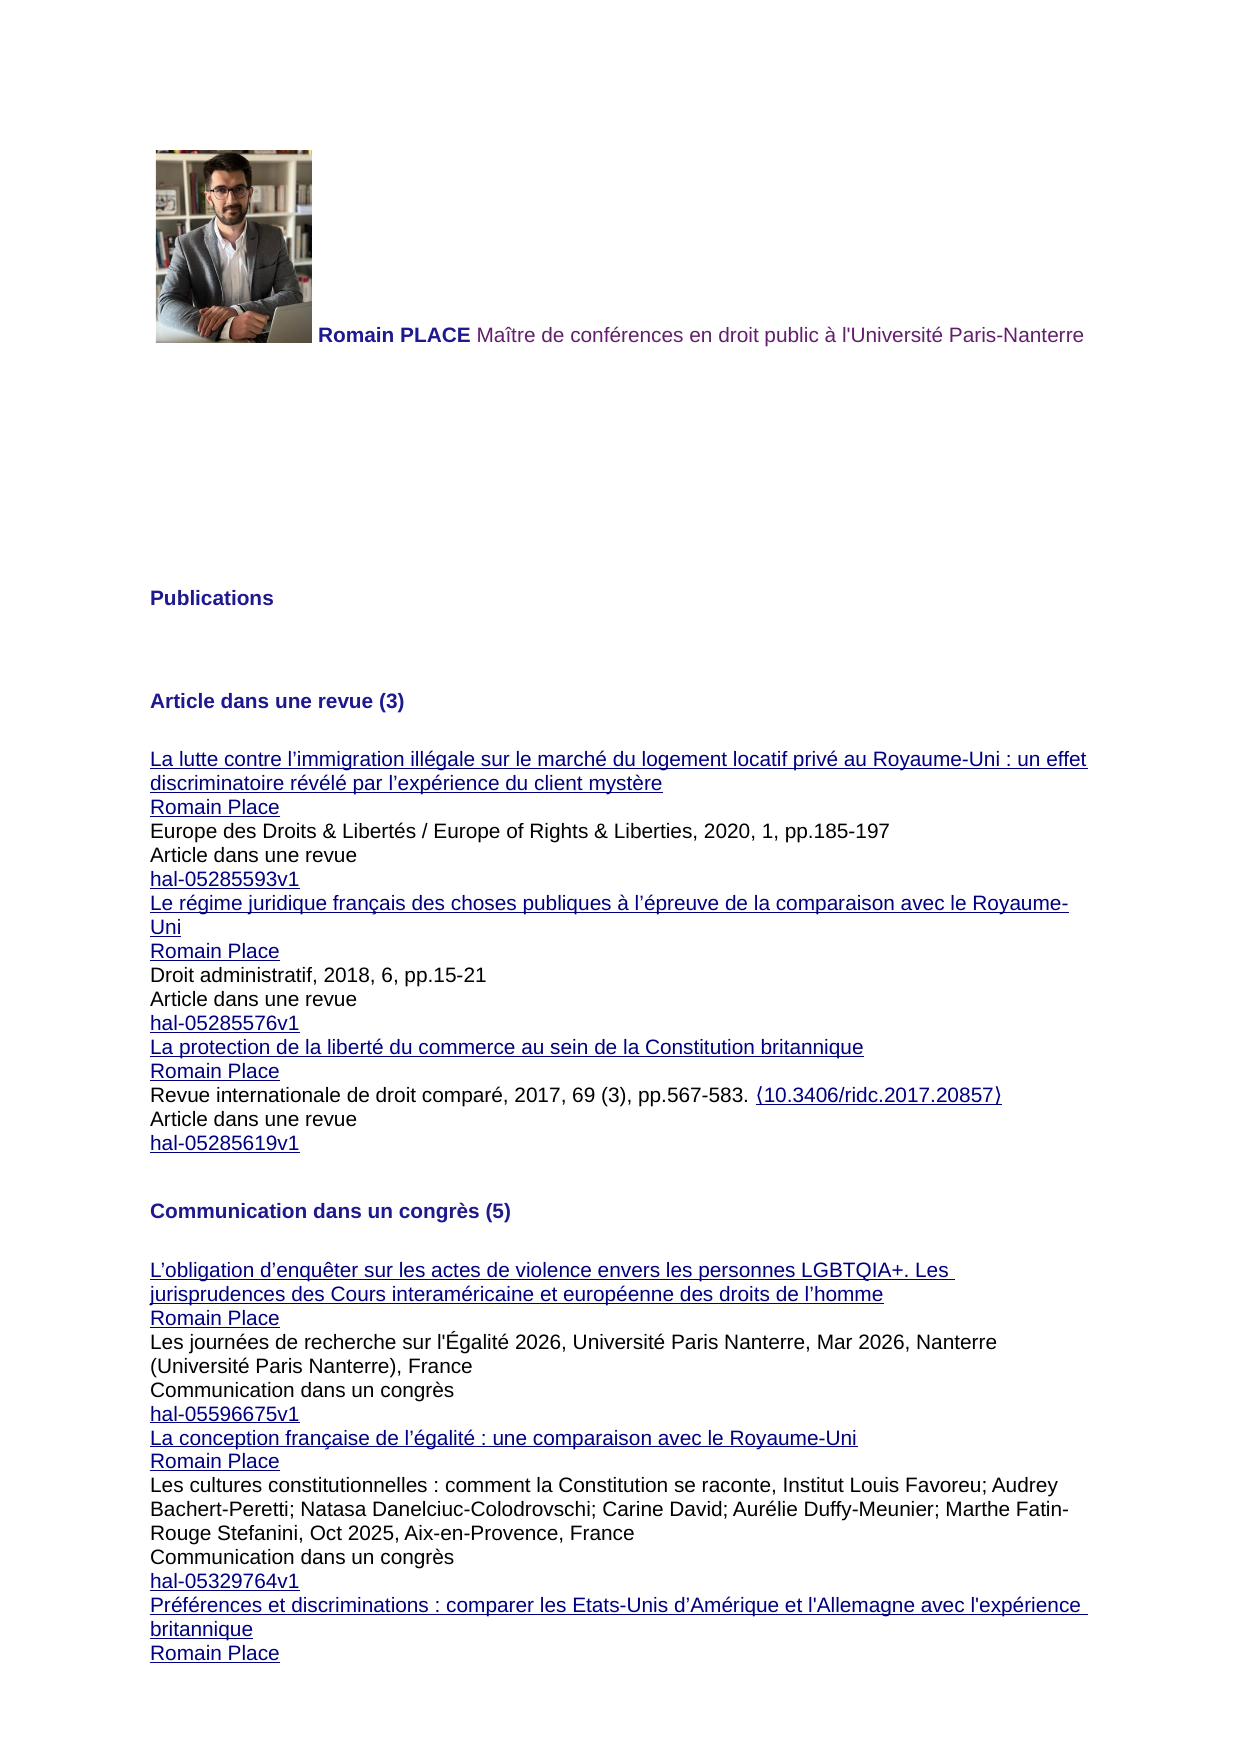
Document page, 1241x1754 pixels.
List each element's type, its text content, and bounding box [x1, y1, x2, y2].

subtitle Article dans une revue (3) [150, 689, 1090, 713]
subtitle Publications [150, 586, 1090, 610]
table_cell Préférences et discriminations : comparer les Etats-Unis d’Amérique et l'Allemagne avec l'expérience britannique Romain Place [150, 1593, 1090, 1665]
subtitle Communication dans un congrès (5) [150, 1199, 1090, 1223]
table_cell La conception française de l’égalité : une comparaison avec le Royaume-Uni Romain Place Les cultures constitutionnelles : comment la Constitution se raconte, Institut Louis Favoreu; Audrey Bachert-Peretti; Natasa Danelciuc-Colodrovschi; Carine David; Aurélie Duffy-Meunier; Marthe Fatin-Rouge Stefanini, Oct 2025, Aix-en-Provence, France Communication dans un congrès hal-05329764v1 [150, 1425, 1090, 1593]
table_cell La protection de la liberté du commerce au sein de la Constitution britannique Romain Place Revue internationale de droit comparé, 2017, 69 (3), pp.567-583. ⟨10.3406/ridc.2017.20857⟩ Article dans une revue hal-05285619v1 [150, 1035, 1090, 1154]
table_header L’obligation d’enquêter sur les actes de violence envers les personnes LGBTQIA+. Les jurisprudences des Cours interaméricaine et européenne des droits de l’homme Romain Place Les journées de recherche sur l'Égalité 2026, Université Paris Nanterre, Mar 2026, Nanterre (Université Paris Nanterre), France Communication dans un congrès hal-05596675v1 [150, 1258, 1090, 1425]
picture [155, 150, 312, 343]
subtitle Romain PLACE Maître de conférences en droit public à l'Université Paris-Nanterre [150, 150, 1090, 347]
table_header La lutte contre l’immigration illégale sur le marché du logement locatif privé au Royaume-Uni : un effet discriminatoire révélé par l’expérience du client mystère Romain Place Europe des Droits & Libertés / Europe of Rights & Liberties, 2020, 1, pp.185-197 Article dans une revue hal-05285593v1 [150, 747, 1090, 891]
table_cell Le régime juridique français des choses publiques à l’épreuve de la comparaison avec le Royaume-Uni Romain Place Droit administratif, 2018, 6, pp.15-21 Article dans une revue hal-05285576v1 [150, 891, 1090, 1035]
